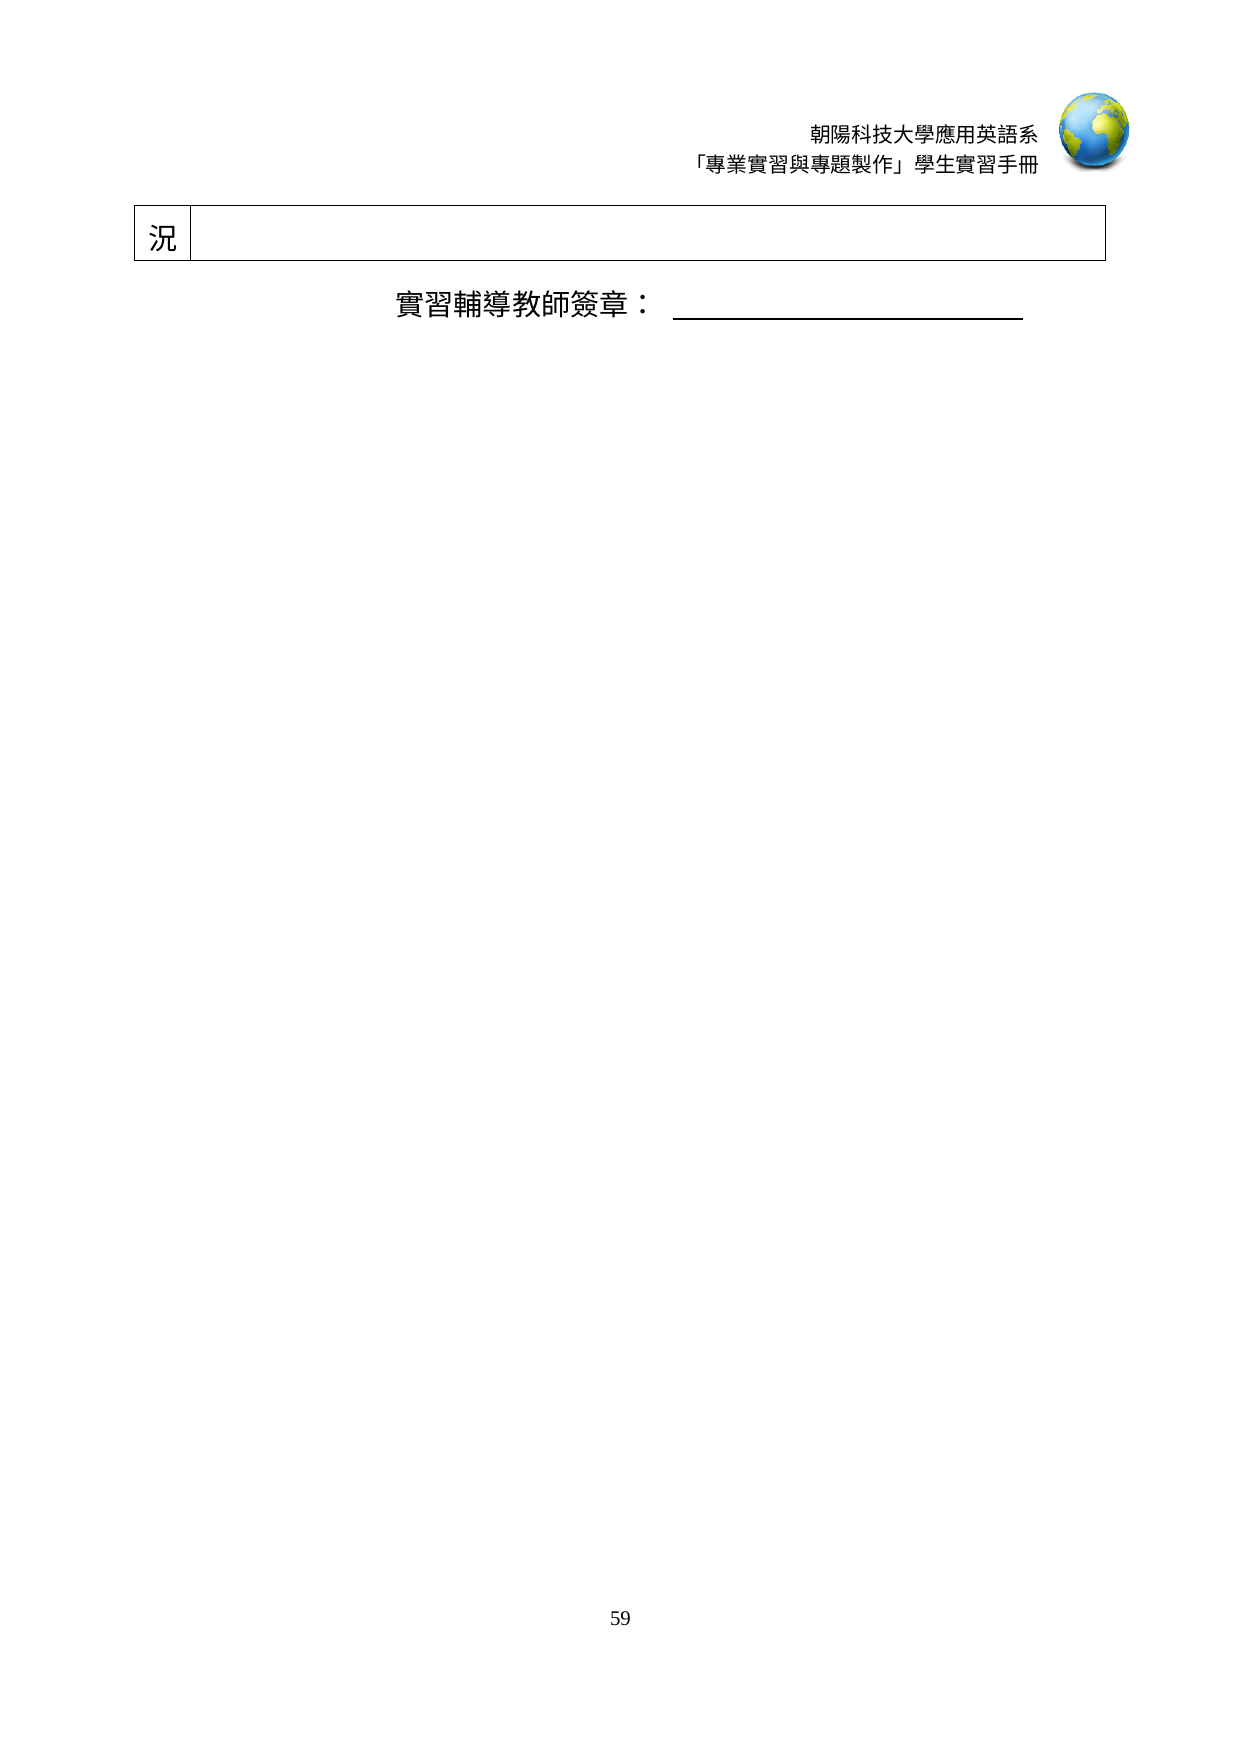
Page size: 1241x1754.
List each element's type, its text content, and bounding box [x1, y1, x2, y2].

table_cell [191, 206, 1105, 260]
table_cell 況 [135, 206, 190, 260]
text 實習輔導教師簽章： [118, 261, 1122, 324]
